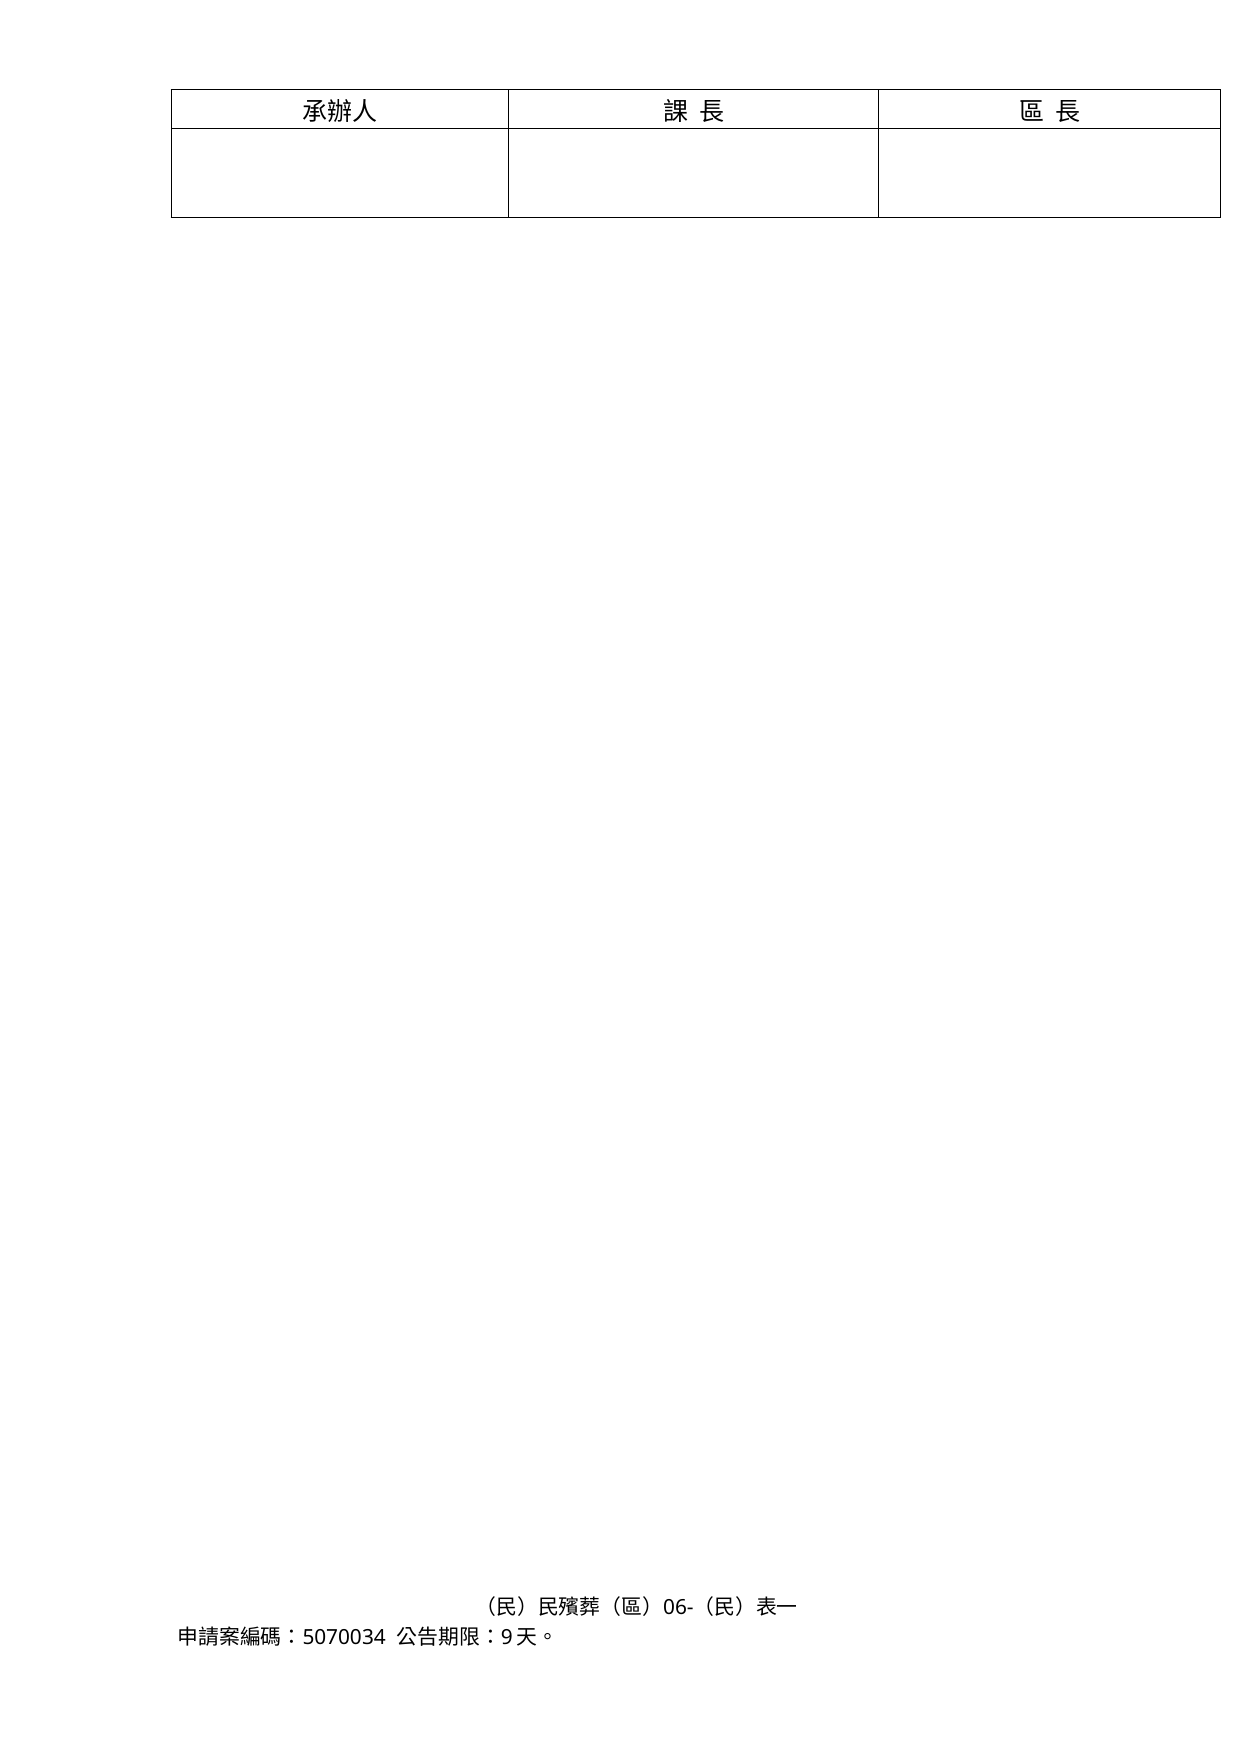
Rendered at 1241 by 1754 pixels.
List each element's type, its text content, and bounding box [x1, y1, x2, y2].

table_cell 區 長 [879, 90, 1220, 128]
table_cell 課 長 [509, 90, 878, 128]
table_cell [172, 129, 508, 217]
table_cell 承辦人 [172, 90, 508, 128]
table_cell [879, 129, 1220, 217]
table_cell [509, 129, 878, 217]
